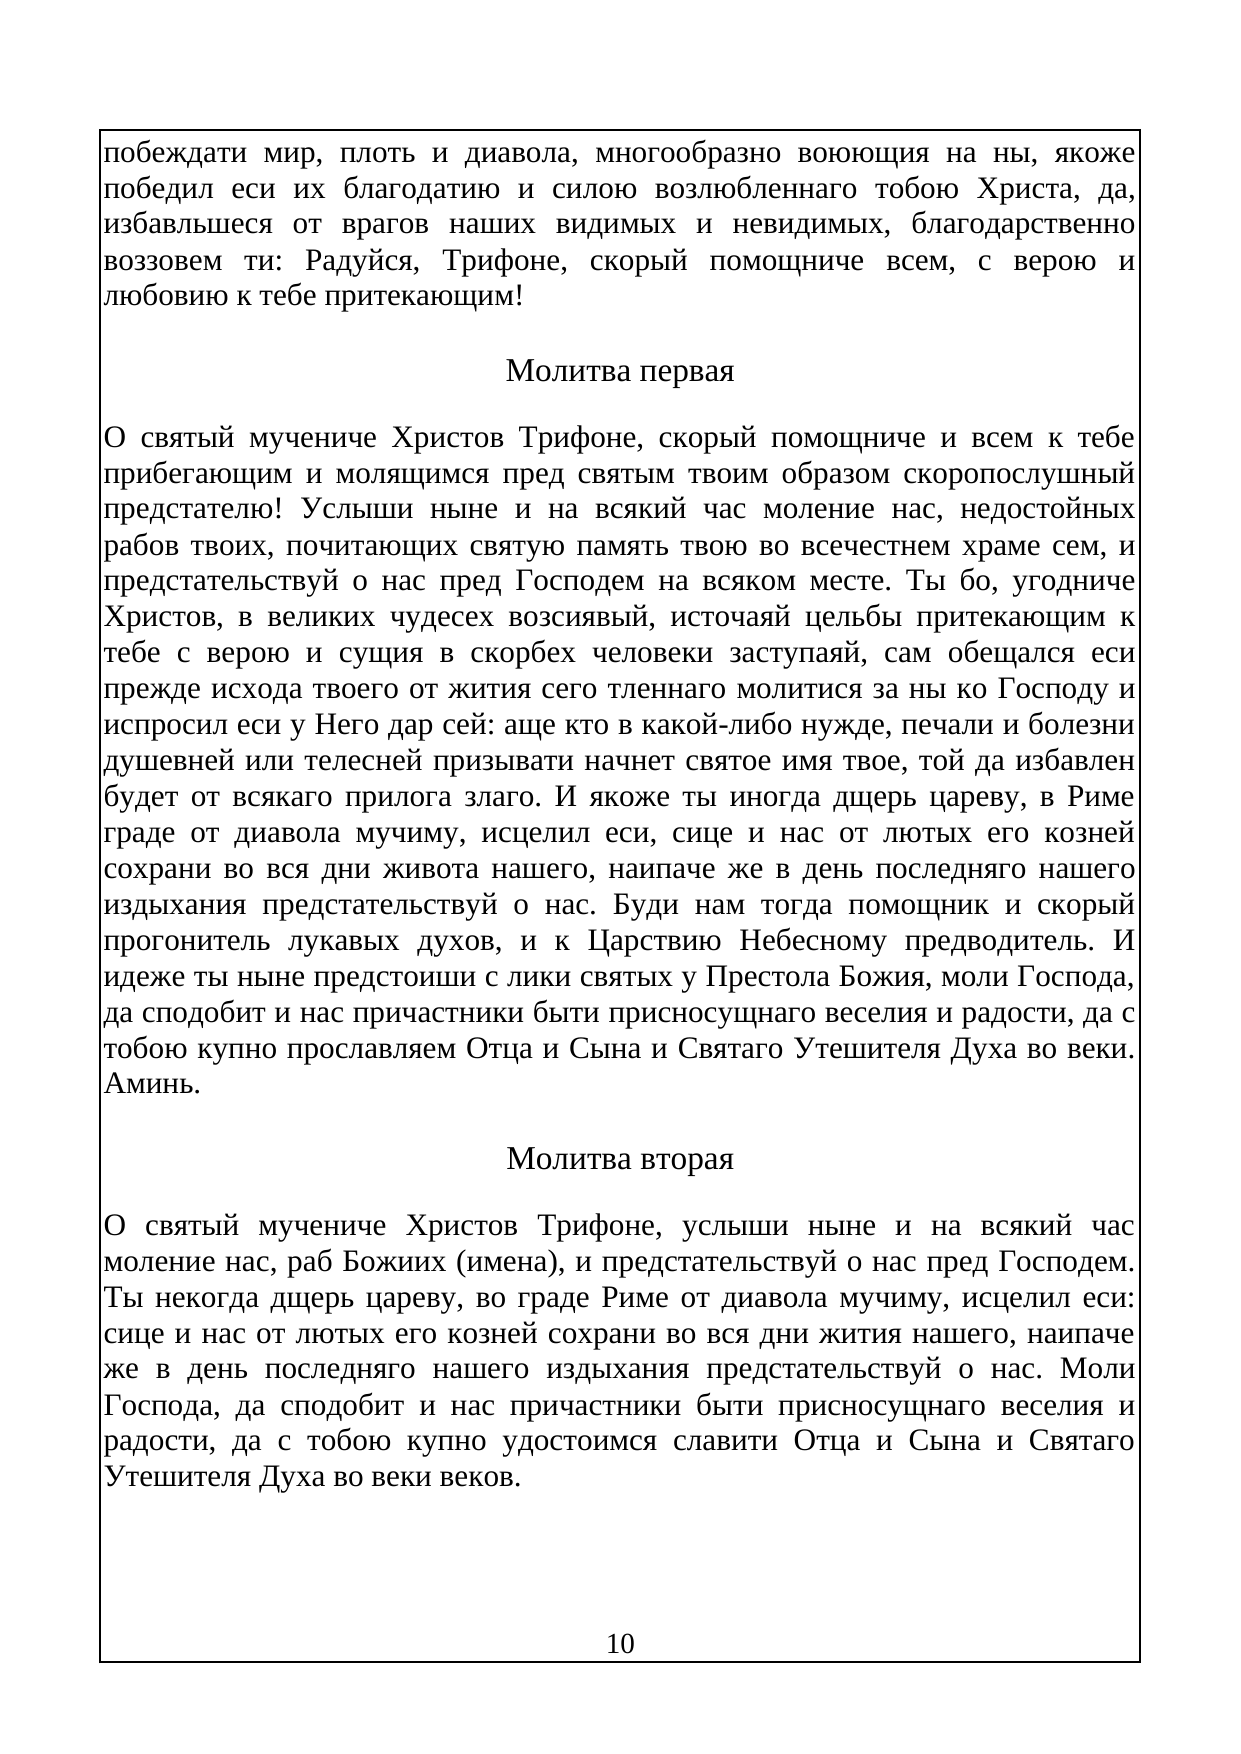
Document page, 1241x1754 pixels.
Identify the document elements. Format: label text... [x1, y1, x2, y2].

subtitle Молитва первая [103, 350, 1137, 388]
text побеждати мир, плоть и диавола, многообразно воюющия на ны, якоже победил еси их благодатию и силою возлюбленнаго тобою Христа, да, избавльшеся от врагов наших видимых и невидимых, благодарственно воззовем ти: Радуйся, Трифоне, скорый помощниче всем, с верою и любовию к тебе притекающим! [103, 133, 1137, 313]
subtitle Молитва вторая [103, 1138, 1137, 1177]
text О святый мучениче Христов Трифоне, скорый помощниче и всем к тебе прибегающим и молящимся пред святым твоим образом скоропослушный предстателю! Услыши ныне и на всякий час моление нас, недостойных рабов твоих, почитающих святую память твою во всечестнем храме сем, и предстательствуй о нас пред Господем на всяком месте. Ты бо, угодниче Христов, в великих чудесех возсиявый, источаяй цельбы притекающим к тебе с верою и сущия в скорбех человеки заступаяй, сам обещался еси прежде исхода твоего от жития сего тленнаго молитися за ны ко Господу и испросил еси у Него дар сей: аще кто в какой-либо нужде, печали и болезни душевней или телесней призывати начнет святое имя твое, той да избавлен будет от всякаго прилога злаго. И якоже ты иногда дщерь цареву, в Риме граде от диавола мучиму, исцелил еси, сице и нас от лютых его козней сохрани во вся дни живота нашего, наипаче же в день последняго нашего издыхания предстательствуй о нас. Буди нам тогда помощник и скорый прогонитель лукавых духов, и к Царствию Небесному предводитель. И идеже ты ныне предстоиши с лики святых у Престола Божия, моли Господа, да сподобит и нас причастники быти присносущнаго веселия и радости, да с тобою купно прославляем Отца и Сына и Святаго Утешителя Духа во веки. Аминь. [103, 418, 1137, 1101]
text О святый мучениче Христов Трифоне, услыши ныне и на всякий час моление нас, раб Божиих (имена), и предстательствуй о нас пред Господем. Ты некогда дщерь цареву, во граде Риме от диавола мучиму, исцелил еси: сице и нас от лютых его козней сохрани во вся дни жития нашего, наипаче же в день последняго нашего издыхания предстательствуй о нас. Моли Господа, да сподобит и нас причастники быти присносущнаго веселия и радости, да с тобою купно удостоимся славити Отца и Сына и Святаго Утешителя Духа во веки веков. [103, 1206, 1137, 1493]
